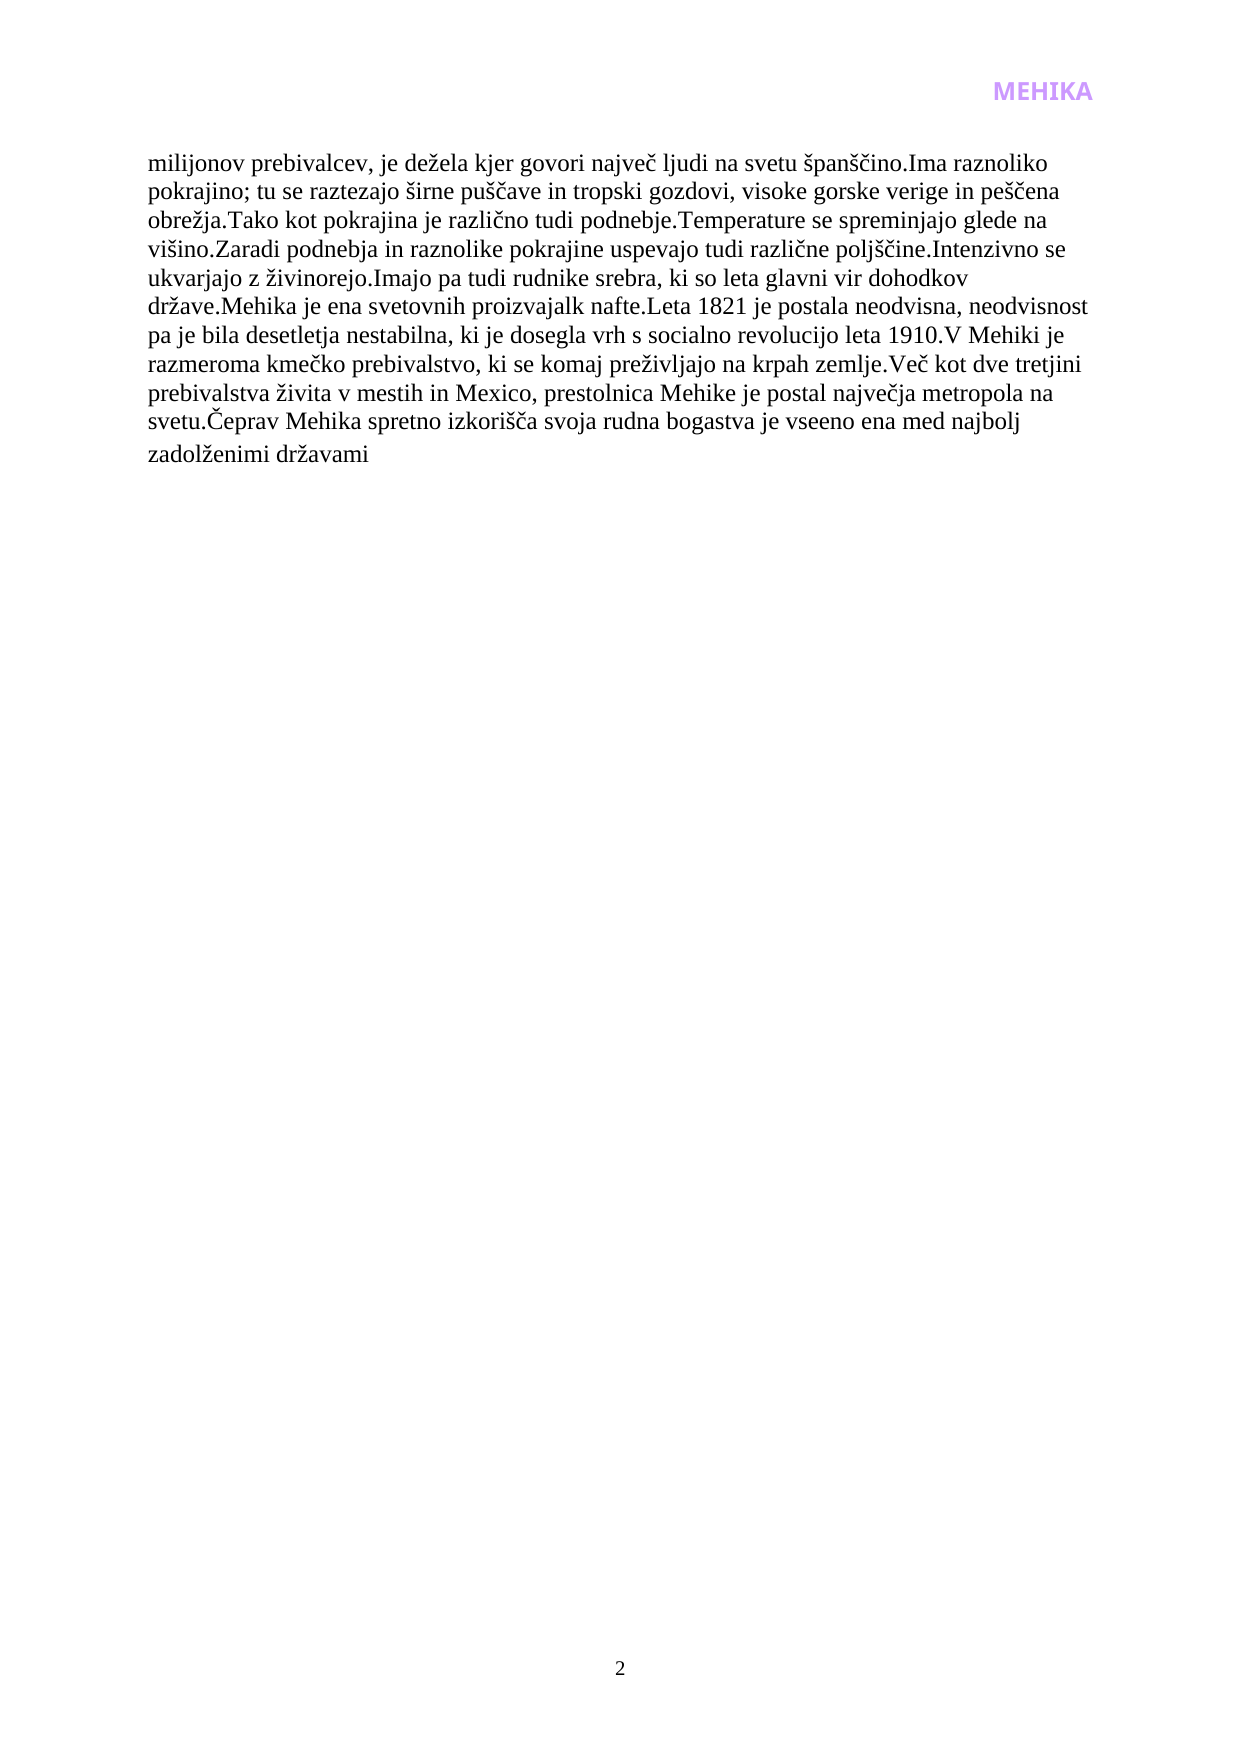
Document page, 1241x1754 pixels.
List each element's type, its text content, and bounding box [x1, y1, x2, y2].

text milijonov prebivalcev, je dežela kjer govori največ ljudi na svetu španščino.Ima raznoliko pokrajino; tu se raztezajo širne puščave in tropski gozdovi, visoke gorske verige in peščena obrežja.Tako kot pokrajina je različno tudi podnebje.Temperature se spreminjajo glede na višino.Zaradi podnebja in raznolike pokrajine uspevajo tudi različne poljščine.Intenzivno se ukvarjajo z živinorejo.Imajo pa tudi rudnike srebra, ki so leta glavni vir dohodkov države.Mehika je ena svetovnih proizvajalk nafte.Leta 1821 je postala neodvisna, neodvisnost pa je bila desetletja nestabilna, ki je dosegla vrh s socialno revolucijo leta 1910.V Mehiki je razmeroma kmečko prebivalstvo, ki se komaj preživljajo na krpah zemlje.Več kot dve tretjini prebivalstva živita v mestih in Mexico, prestolnica Mehike je postal največja metropola na svetu.Čeprav Mehika spretno izkorišča svoja rudna bogastva je vseeno ena med najbolj zadolženimi državami [148, 148, 1093, 469]
